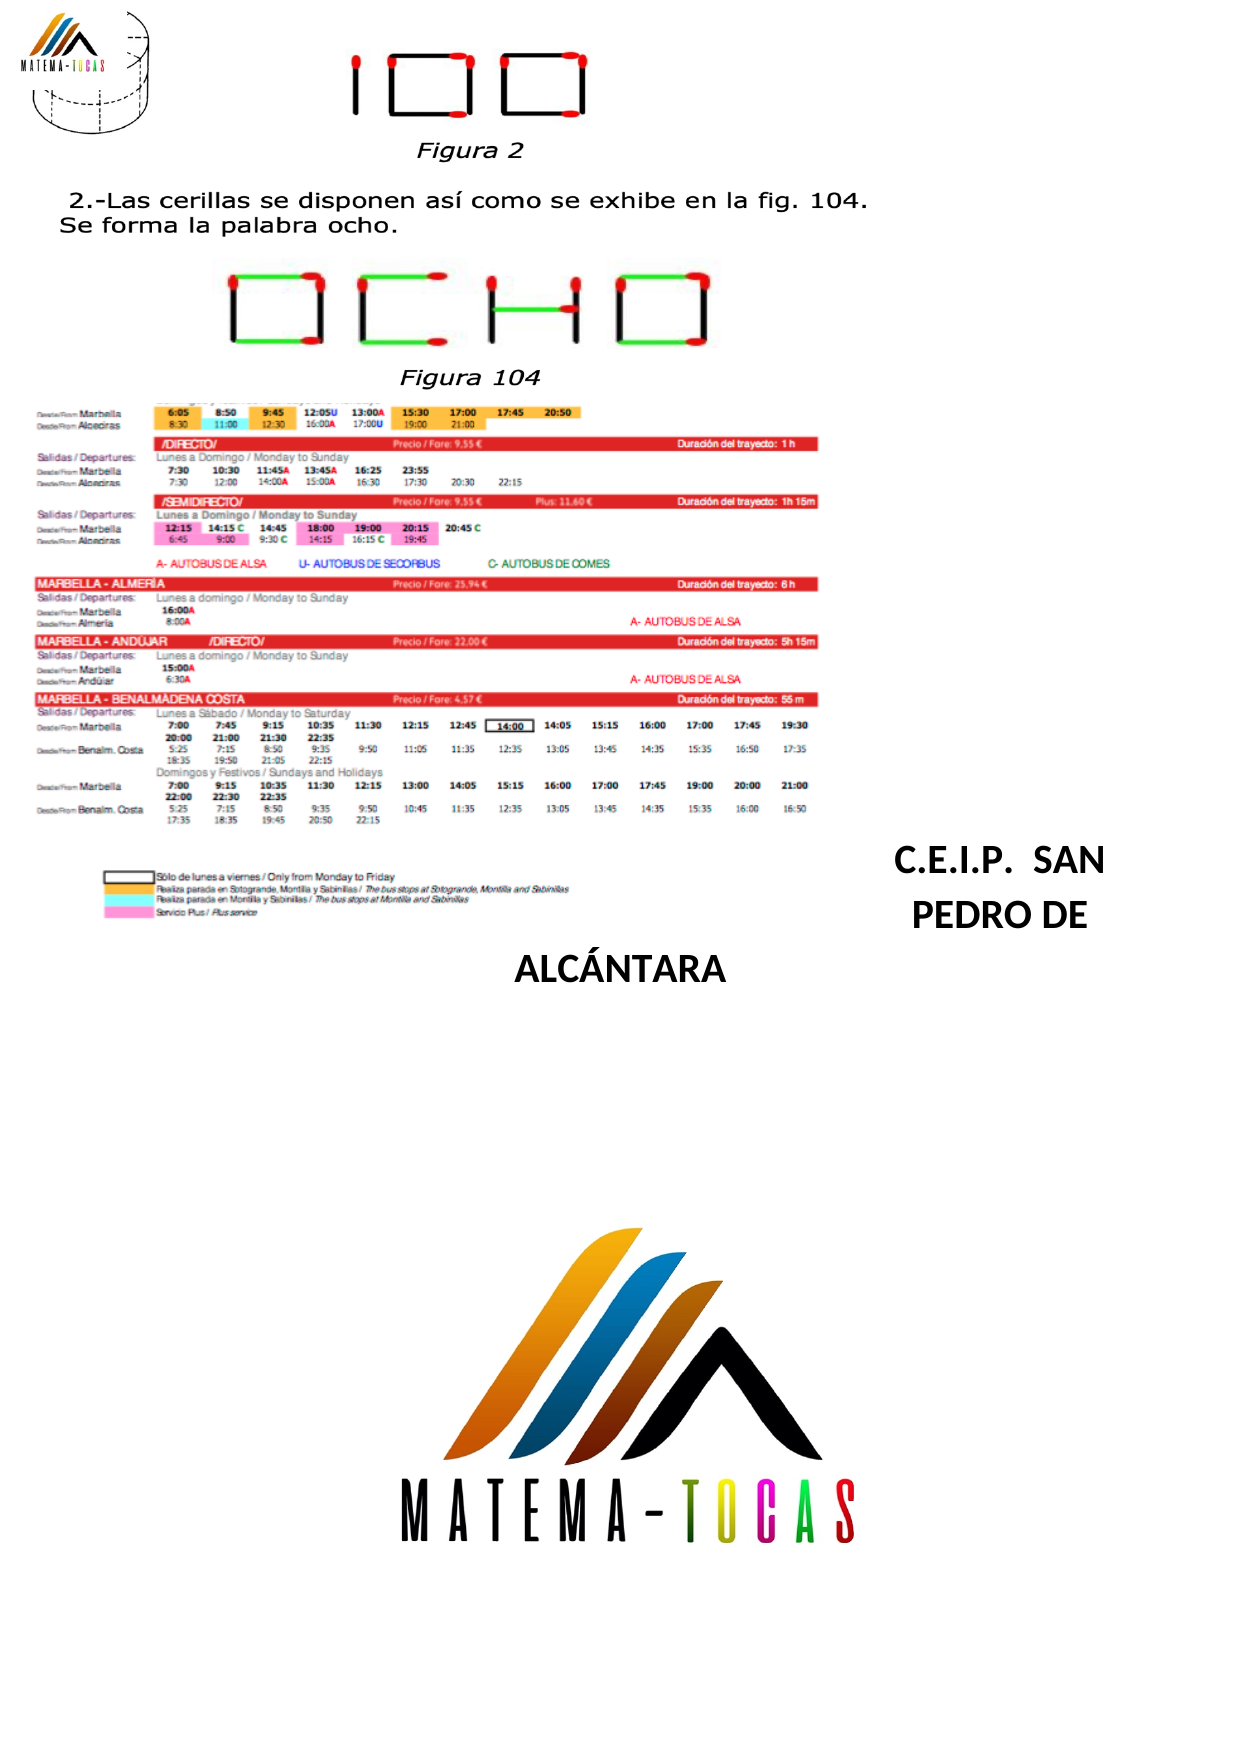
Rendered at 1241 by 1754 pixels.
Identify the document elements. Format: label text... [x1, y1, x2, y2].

picture [0, 0, 963, 922]
text C.E.I.P. SAN PEDRO DE ALCÁNTARA [75, 833, 1165, 993]
picture [512, 1256, 982, 1644]
